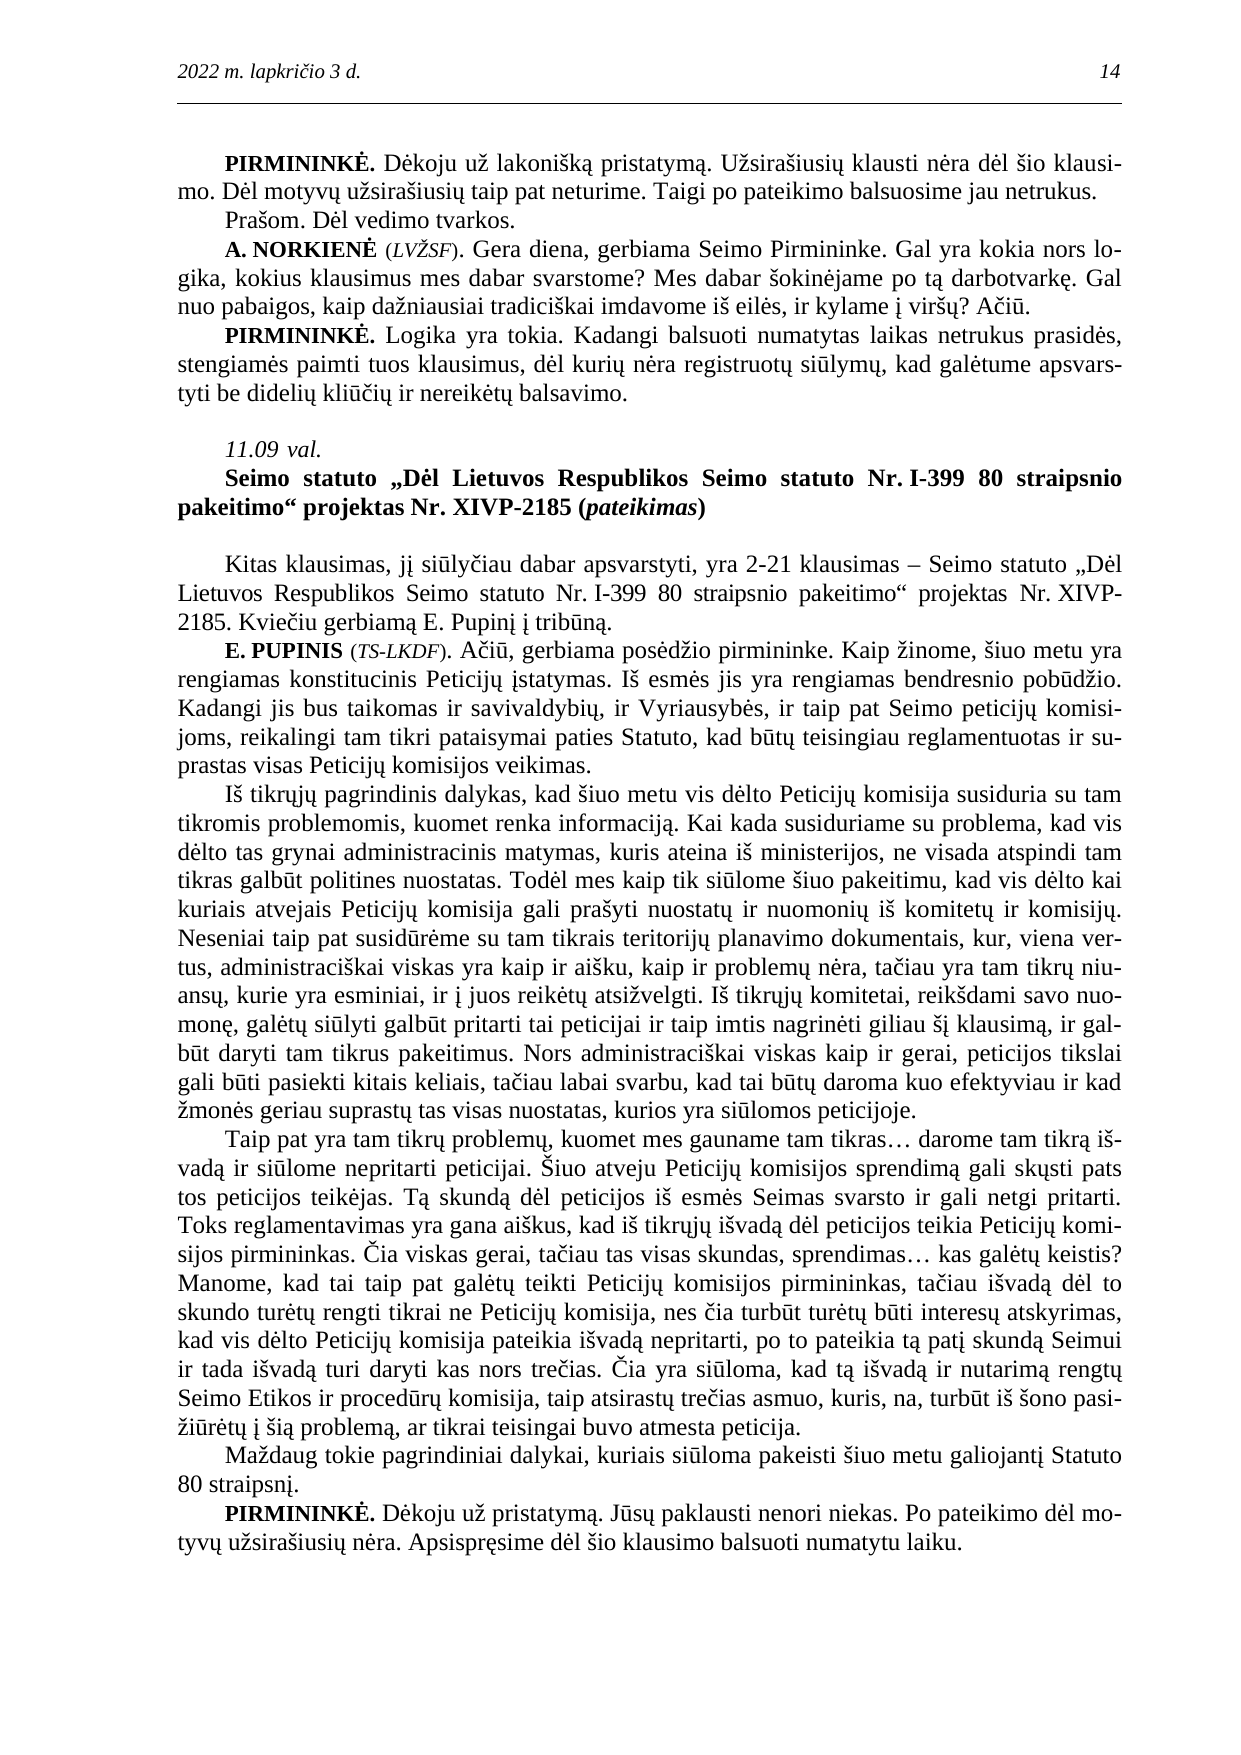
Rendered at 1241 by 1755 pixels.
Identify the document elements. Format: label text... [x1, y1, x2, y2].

text PIRMININKĖ. Dė­ko­ju už pri­sta­ty­mą. Jū­sų pa­klaus­ti ne­no­ri nie­kas. Po pa­tei­ki­mo dėl mo­ty­vų už­si­ra­šiu­sių nė­ra. Ap­si­sprę­si­me dėl šio klau­si­mo bal­suo­ti nu­ma­ty­tu lai­ku. [177, 1498, 1122, 1555]
text Ki­tas klau­si­mas, jį siū­ly­čiau da­bar ap­svars­ty­ti, yra 2-21 klau­si­mas – Sei­mo sta­tu­to „Dėl Lie­tu­vos Res­pub­li­kos Sei­mo sta­tu­to Nr. I-399 80 straips­nio pa­kei­ti­mo“ pro­jek­tas Nr. XIVP-2185. Kvie­čiu ger­bia­mą E. Pu­pi­nį į tri­bū­ną. [177, 549, 1122, 635]
text E. PUPINIS (TS-LKDF). Ačiū, ger­bia­ma po­sė­džio pir­mi­nin­ke. Kaip ži­no­me, šiuo me­tu yra ren­gia­mas kon­sti­tu­ci­nis Pe­ti­ci­jų įsta­ty­mas. Iš es­mės jis yra ren­gia­mas ben­dres­nio po­bū­džio. Ka­dan­gi jis bus tai­ko­mas ir sa­vi­val­dy­bių, ir Vy­riau­sy­bės, ir taip pat Sei­mo pe­ti­ci­jų ko­mi­si­joms, rei­ka­lin­gi tam tik­ri pa­tai­sy­mai pa­ties Sta­tu­to, kad bū­tų tei­sin­giau reg­la­men­tuo­tas ir su­pras­tas vi­sas Pe­ti­ci­jų ko­mi­si­jos vei­ki­mas. [177, 635, 1122, 779]
text Taip pat yra tam tik­rų pro­ble­mų, kuo­met mes gau­na­me tam tik­ras… da­ro­me tam tik­rą iš­va­dą ir siū­lo­me ne­pri­tar­ti pe­ti­ci­jai. Šiuo at­ve­ju Pe­ti­ci­jų ko­mi­si­jos spren­di­mą ga­li skųs­ti pats tos pe­ti­ci­jos tei­kė­jas. Tą skun­dą dėl pe­ti­ci­jos iš es­mės Sei­mas svars­to ir ga­li net­gi pri­tar­ti. Toks reg­la­men­ta­vi­mas yra ga­na aiš­kus, kad iš tik­rų­jų iš­va­dą dėl pe­ti­ci­jos tei­kia Pe­ti­ci­jų ko­mi­si­jos pir­mi­nin­kas. Čia vis­kas ge­rai, ta­čiau tas vi­sas skun­das, spren­di­mas… kas ga­lė­tų keis­tis? Ma­no­me, kad tai taip pat ga­lė­tų teik­ti Pe­ti­ci­jų ko­mi­si­jos pir­mi­nin­kas, ta­čiau iš­va­dą dėl to skun­do tu­rė­tų reng­ti tik­rai ne Pe­ti­ci­jų ko­mi­si­ja, nes čia tur­būt tu­rė­tų bū­ti in­te­re­sų at­sky­ri­mas, kad vis dėl­to Pe­ti­ci­jų ko­mi­si­ja pa­tei­kia iš­va­dą ne­pri­tar­ti, po to pa­tei­kia tą pa­tį skun­dą Sei­mui ir ta­da iš­va­dą tu­ri da­ry­ti kas nors tre­čias. Čia yra siū­lo­ma, kad tą iš­va­dą ir nu­ta­ri­mą reng­tų Sei­mo Eti­kos ir pro­ce­dū­rų ko­mi­si­ja, taip at­si­ras­tų tre­čias as­muo, ku­ris, na, tur­būt iš šo­no pa­si­žiū­rė­tų į šią pro­ble­mą, ar tik­rai tei­sin­gai bu­vo at­mes­ta pe­ti­ci­ja. [177, 1124, 1122, 1440]
text Sei­mo sta­tu­to „Dėl Lie­tu­vos Res­pub­li­kos Sei­mo sta­tu­to Nr. I-399 80 straips­nio pakei­ti­mo“ pro­jek­tas Nr. XIVP-2185 (pa­tei­ki­mas) [177, 463, 1122, 520]
text A. NORKIENĖ (LVŽSF). Ge­ra die­na, ger­bia­ma Sei­mo Pir­mi­nin­ke. Gal yra ko­kia nors lo­gi­ka, ko­kius klau­si­mus mes da­bar svars­to­me? Mes da­bar šo­ki­nė­ja­me po tą dar­bo­tvarkę. Gal nuo pa­bai­gos, kaip daž­niau­siai tra­di­ciš­kai im­da­vo­me iš ei­lės, ir ky­la­me į vir­šų? Ačiū. [177, 234, 1122, 320]
text Pra­šom. Dėl ve­di­mo tvar­kos. [177, 205, 1122, 234]
text 11.09 val. [224, 435, 1122, 463]
text Maž­daug to­kie pa­grin­di­niai da­ly­kai, ku­riais siū­lo­ma pa­keis­ti šiuo me­tu ga­lio­jan­tį Sta­tu­to 80 straips­nį. [177, 1440, 1122, 1498]
text PIRMININKĖ. Lo­gi­ka yra to­kia. Ka­dan­gi bal­suo­ti nu­ma­ty­tas lai­kas ne­tru­kus pra­si­dės, sten­gia­mės pa­im­ti tuos klau­si­mus, dėl ku­rių nė­ra re­gist­ruo­tų siū­ly­mų, kad ga­lė­tu­me ap­svars­ty­ti be di­de­lių kliū­čių ir ne­rei­kė­tų bal­sa­vi­mo. [177, 320, 1122, 406]
text Iš tik­rų­jų pa­grin­di­nis da­ly­kas, kad šiuo me­tu vis dėl­to Pe­ti­ci­jų ko­mi­si­ja su­si­du­ria su tam tik­ro­mis pro­ble­mo­mis, kuo­met ren­ka in­for­ma­ci­ją. Kai ka­da su­si­du­ria­me su pro­ble­ma, kad vis dėl­to tas gry­nai ad­mi­nist­ra­ci­nis ma­ty­mas, ku­ris at­ei­na iš mi­nis­te­ri­jos, ne vi­sa­da at­spin­di tam tik­ras gal­būt po­li­ti­nes nuo­sta­tas. To­dėl mes kaip tik siū­lo­me šiuo pa­kei­ti­mu, kad vis dėl­to kai ku­riais at­ve­jais Pe­ti­ci­jų ko­mi­si­ja ga­li pra­šy­ti nuo­sta­tų ir nuo­mo­nių iš ko­mi­te­tų ir ko­mi­si­jų. Ne­se­niai taip pat su­si­dū­rė­me su tam tik­rais te­ri­to­ri­jų pla­na­vi­mo do­ku­men­tais, kur, vie­na ver­tus, ad­mi­nist­ra­ciš­kai vis­kas yra kaip ir aiš­ku, kaip ir pro­ble­mų nė­ra, ta­čiau yra tam tik­rų niu­an­sų, ku­rie yra es­mi­niai, ir į juos rei­kė­tų at­si­žvelg­ti. Iš tik­rų­jų ko­mi­te­tai, reikš­da­mi sa­vo nuo­mo­nę, ga­lė­tų siū­ly­ti gal­būt pri­tar­ti tai pe­ti­ci­jai ir taip im­tis nag­ri­nė­ti gi­liau šį klau­si­mą, ir gal­būt da­ry­ti tam tik­rus pa­kei­ti­mus. Nors ad­mi­nist­ra­ciš­kai vis­kas kaip ir ge­rai, pe­ti­ci­jos tiks­lai ga­li bū­ti pa­siek­ti ki­tais ke­liais, ta­čiau la­bai svar­bu, kad tai bū­tų da­ro­ma kuo efek­ty­viau ir kad žmo­nės ge­riau su­pras­tų tas vi­sas nuo­sta­tas, ku­rios yra siū­lo­mos pe­ti­ci­jo­je. [177, 779, 1122, 1124]
text PIRMININKĖ. Dė­ko­ju už la­ko­niš­ką pri­sta­ty­mą. Už­si­ra­šiu­sių klaus­ti nė­ra dėl šio klau­si­mo. Dėl mo­ty­vų už­si­ra­šiu­sių taip pat ne­tu­ri­me. Tai­gi po pa­tei­ki­mo bal­suo­si­me jau ne­tru­kus. [177, 148, 1122, 205]
